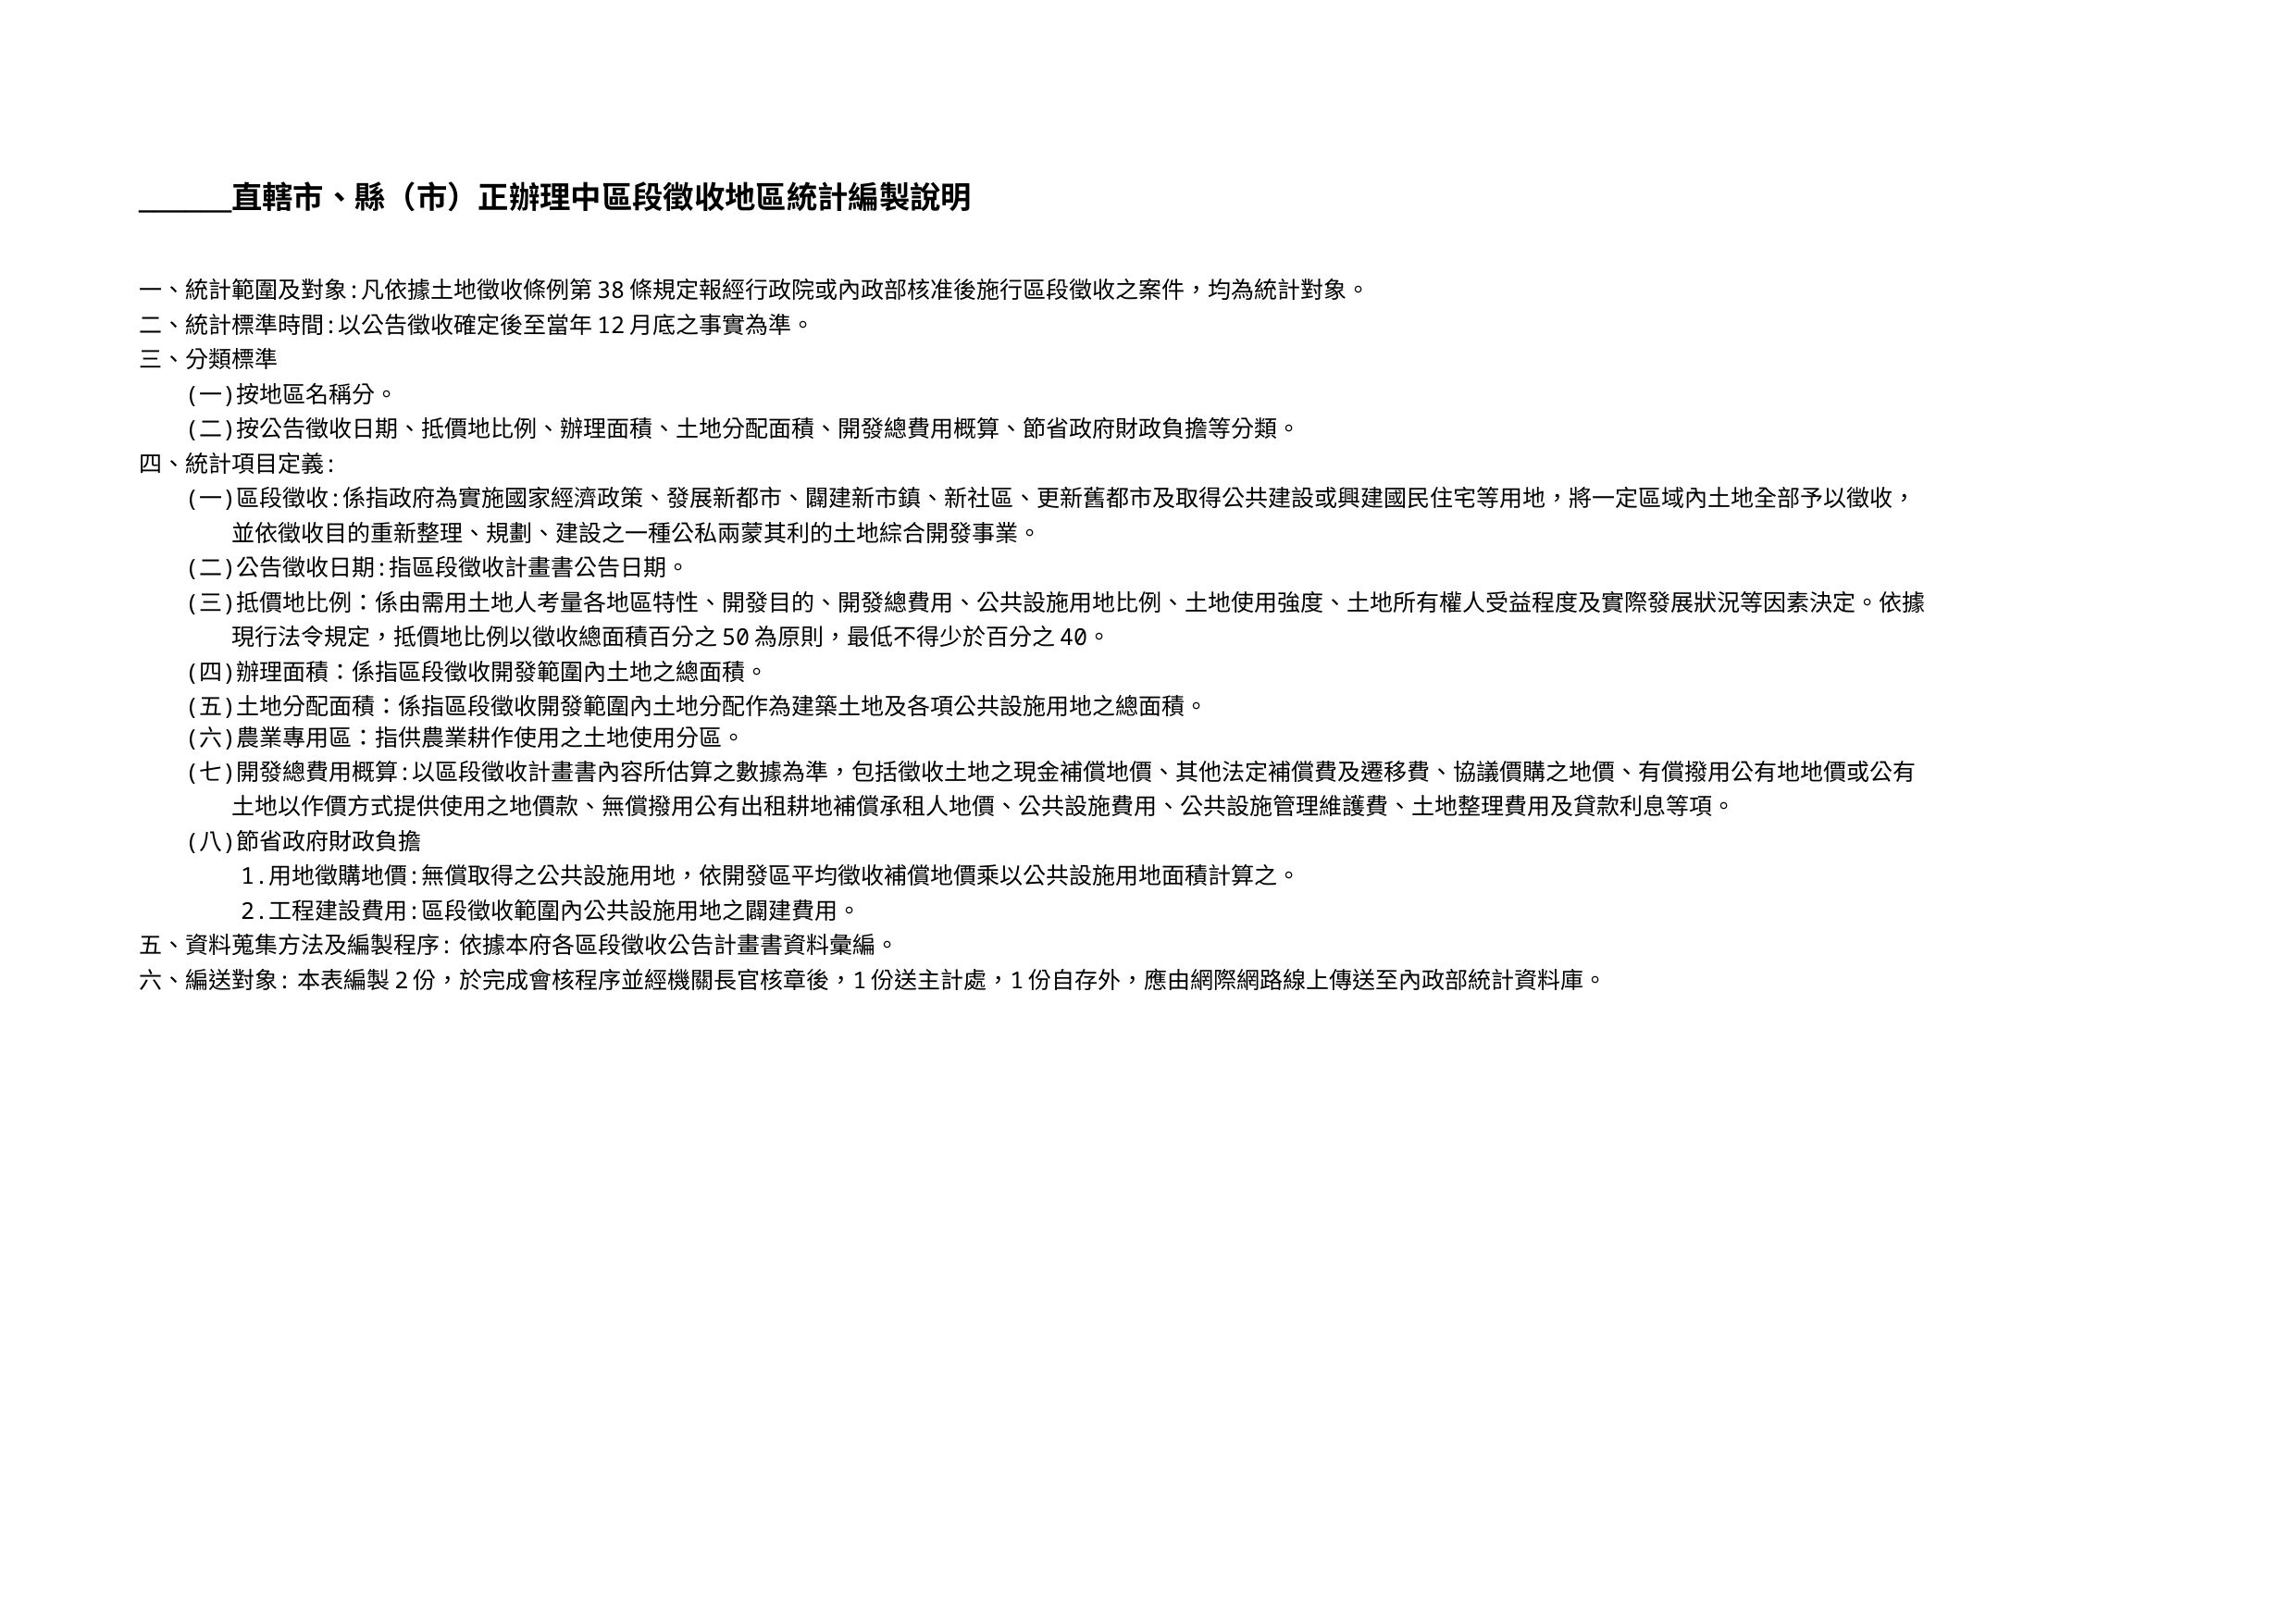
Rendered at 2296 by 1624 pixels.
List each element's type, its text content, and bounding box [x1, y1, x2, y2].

text (一)按地區名稱分。 [185, 375, 1938, 409]
text (四)辦理面積：係指區段徵收開發範圍內土地之總面積。 [185, 652, 1938, 687]
text (七)開發總費用概算:以區段徵收計畫書內容所估算之數據為準，包括徵收土地之現金補償地價、其他法定補償費及遷移費、協議價購之地價、有償撥用公有地地價或公有土地以作價方式提供使用之地價款、無償撥用公有出租耕地補償承租人地價、公共設施費用、公共設施管理維護費、土地整理費用及貸款利息等項。 [185, 752, 1938, 822]
text 一、統計範圍及對象:凡依據土地徵收條例第38條規定報經行政院或內政部核准後施行區段徵收之案件，均為統計對象。 [139, 270, 1938, 305]
text (三)抵價地比例：係由需用土地人考量各地區特性、開發目的、開發總費用、公共設施用地比例、土地使用強度、土地所有權人受益程度及實際發展狀況等因素決定。依據現行法令規定，抵價地比例以徵收總面積百分之50為原則，最低不得少於百分之40。 [185, 583, 1938, 652]
text 三、分類標準 [139, 340, 1938, 375]
text (一)區段徵收:係指政府為實施國家經濟政策、發展新都市、闢建新市鎮、新社區、更新舊都市及取得公共建設或興建國民住宅等用地，將一定區域內土地全部予以徵收，並依徵收目的重新整理、規劃、建設之一種公私兩蒙其利的土地綜合開發事業。 [185, 478, 1938, 548]
text 六、編送對象: 本表編製2份，於完成會核程序並經機關長官核章後，1份送主計處，1份自存外，應由網際網路線上傳送至內政部統計資料庫。 [139, 961, 1938, 996]
text (二)公告徵收日期:指區段徵收計畫書公告日期。 [185, 548, 1938, 583]
text (五)土地分配面積：係指區段徵收開發範圍內土地分配作為建築土地及各項公共設施用地之總面積。 [185, 687, 1938, 722]
text 1.用地徵購地價:無償取得之公共設施用地，依開發區平均徵收補償地價乘以公共設施用地面積計算之。 [185, 857, 1938, 891]
text (八)節省政府財政負擔 [185, 822, 1938, 857]
text (二)按公告徵收日期、抵價地比例、辦理面積、土地分配面積、開發總費用概算、節省政府財政負擔等分類。 [185, 409, 1938, 444]
text 2.工程建設費用:區段徵收範圍內公共設施用地之闢建費用。 [185, 891, 1938, 926]
text 四、統計項目定義: [139, 444, 1938, 478]
text ______直轄市、縣（市）正辦理中區段徵收地區統計編製說明 [139, 173, 1938, 217]
text 五、資料蒐集方法及編製程序: 依據本府各區段徵收公告計畫書資料彙編。 [139, 926, 1938, 961]
text 二、統計標準時間:以公告徵收確定後至當年12月底之事實為準。 [139, 305, 1938, 340]
text (六)農業專用區：指供農業耕作使用之土地使用分區。 [185, 722, 1938, 752]
